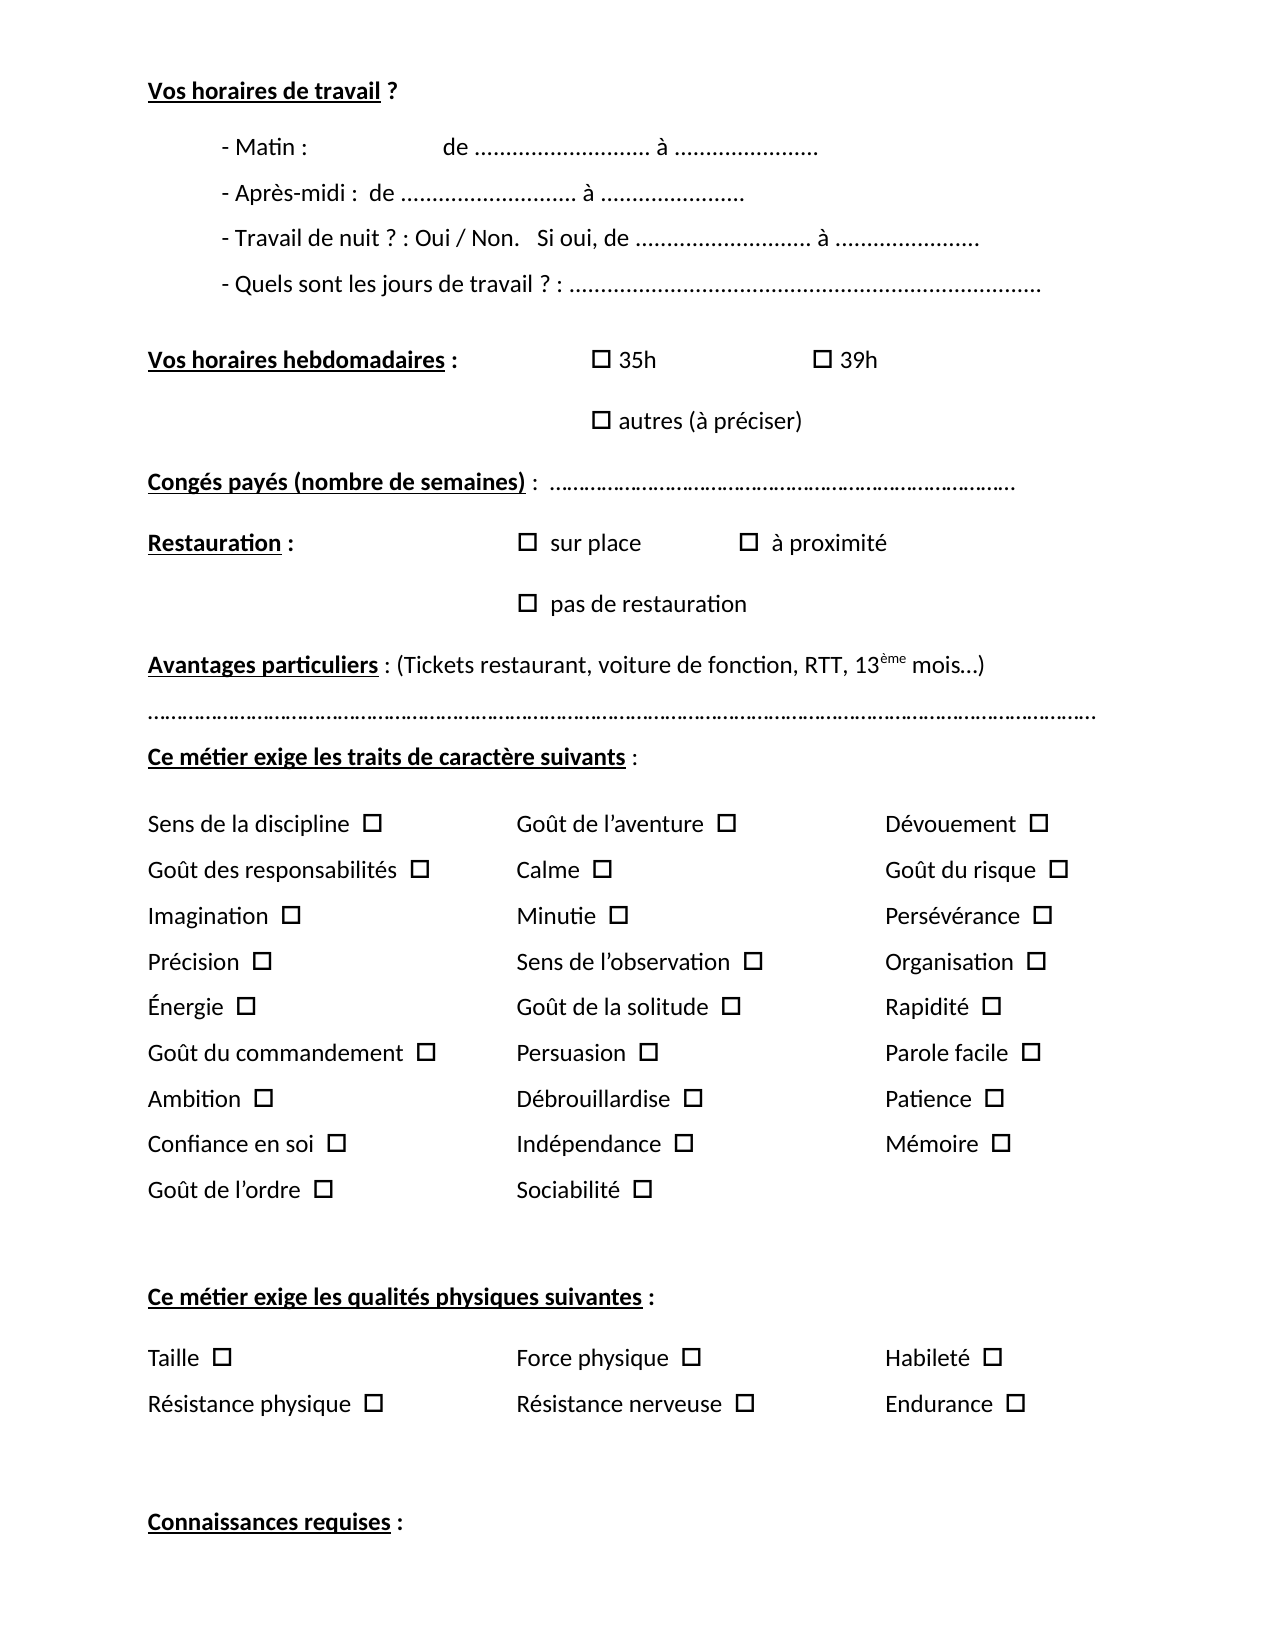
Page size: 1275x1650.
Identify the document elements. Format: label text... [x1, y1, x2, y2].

text Ambition  Débrouillardise  Patience  [148, 1083, 1107, 1113]
text - Matin : de ............................ à ....................... [148, 131, 1107, 162]
text Avantages particuliers : (Tickets restaurant, voiture de fonction, RTT, 13ème mois…) [148, 650, 1107, 680]
text Confiance en soi  Indépendance  Mémoire  [148, 1128, 1107, 1159]
text ………………………………………………………………………………………………………………………………………………… [148, 695, 1107, 726]
text Connaissances requises : [148, 1506, 1107, 1537]
text Imagination  Minutie  Persévérance  [148, 900, 1107, 930]
text Ce métier exige les traits de caractère suivants : [148, 741, 1107, 772]
text - Quels sont les jours de travail ? : ........................................................................... [148, 268, 1107, 299]
text Restauration :  sur place  à proximité [148, 528, 1107, 558]
text Ce métier exige les qualités physiques suivantes : [148, 1281, 1107, 1312]
text Sens de la discipline  Goût de l’aventure  Dévouement  [148, 808, 1107, 839]
text Énergie  Goût de la solitude  Rapidité  [148, 991, 1107, 1022]
text - Travail de nuit ? : Oui / Non. Si oui, de ............................ à ....................... [148, 222, 1107, 253]
text Précision  Sens de l’observation  Organisation  [148, 946, 1107, 976]
text Vos horaires de travail ? [148, 75, 1107, 105]
text  pas de restauration [443, 589, 1107, 619]
text Goût du commandement  Persuasion  Parole facile  [148, 1037, 1107, 1068]
text - Après-midi : de ............................ à ....................... [148, 177, 1107, 207]
text Résistance physique  Résistance nerveuse  Endurance  [148, 1388, 1107, 1418]
text Vos horaires hebdomadaires :  35h  39h [148, 344, 1107, 375]
text Goût de l’ordre  Sociabilité  [148, 1174, 1107, 1205]
text Taille  Force physique  Habileté  [148, 1342, 1107, 1373]
text Congés payés (nombre de semaines) : ……………………………………………………………………… [148, 467, 1107, 497]
text  autres (à préciser) [516, 406, 1107, 436]
text Goût des responsabilités  Calme  Goût du risque  [148, 854, 1107, 885]
